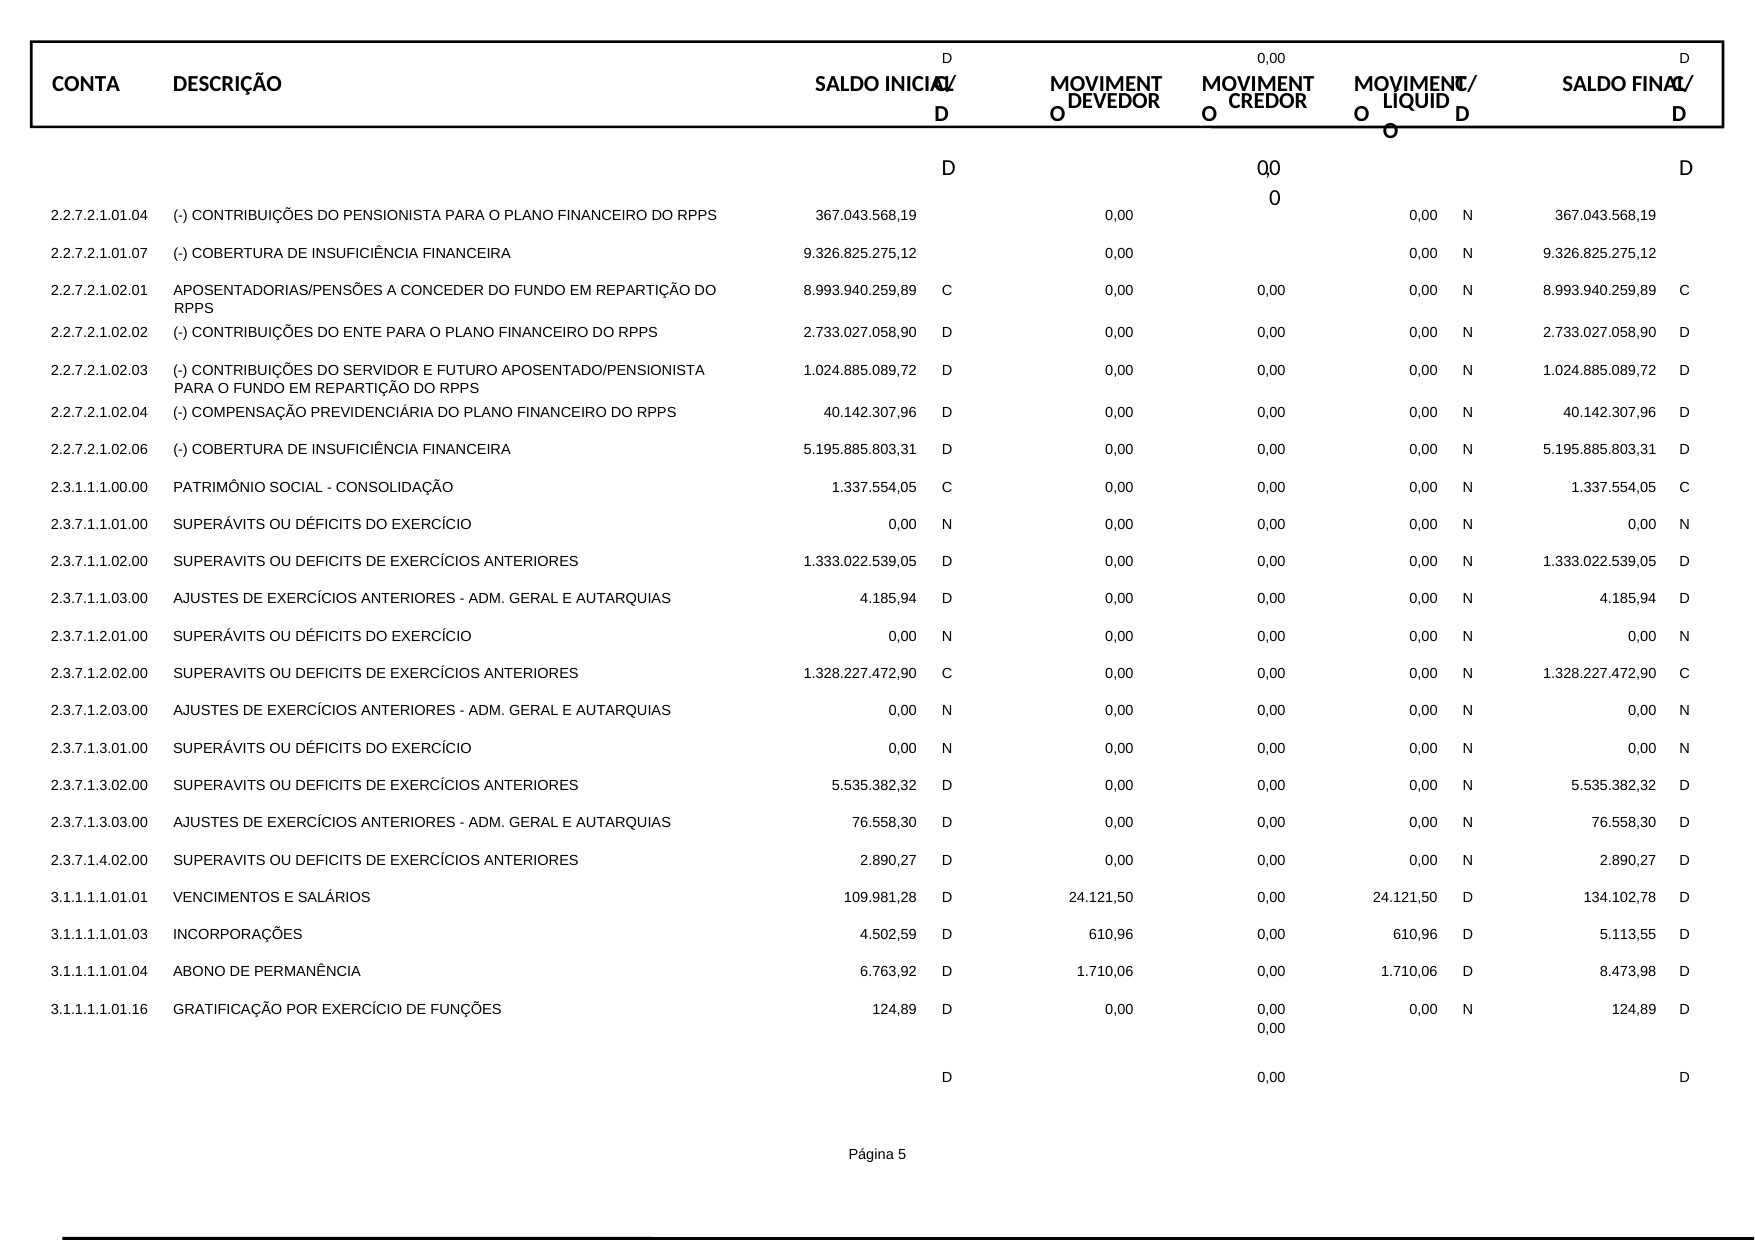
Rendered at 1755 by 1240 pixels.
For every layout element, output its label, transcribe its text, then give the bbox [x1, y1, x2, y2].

text 2.2.7.2.1.02.06 (-) COBERTURA DE INSUFICIÊNCIA FINANCEIRA 5.195.885.803,31 D 0,00 0,00 0,00 N 5.195.885.803,31 D [51, 441, 1689, 458]
text 3.1.1.1.1.01.01 VENCIMENTOS E SALÁRIOS 109.981,28 D 24.121,50 0,00 24.121,50 D 134.102,78 D [51, 888, 1689, 905]
text 2.3.7.1.1.02.00 SUPERAVITS OU DEFICITS DE EXERCÍCIOS ANTERIORES 1.333.022.539,05 D 0,00 0,00 0,00 N 1.333.022.539,05 D [51, 553, 1689, 570]
text 3.1.1.1.1.01.03 INCORPORAÇÕES 4.502,59 D 610,96 0,00 610,96 D 5.113,55 D [51, 926, 1689, 943]
text 2.2.7.2.1.01.04 (-) CONTRIBUIÇÕES DO PENSIONISTA PARA O PLANO FINANCEIRO DO RPPS 367.043.568,19 0,00 0,00 N 367.043.568,19 [51, 151, 1689, 224]
text 3.1.1.1.1.01.16 GRATIFICAÇÃO POR EXERCÍCIO DE FUNÇÕES 124,89 D 0,00 0,00 0,00 N 124,89 D [51, 1000, 1689, 1017]
text 2.3.7.1.2.01.00 SUPERÁVITS OU DÉFICITS DO EXERCÍCIO 0,00 N 0,00 0,00 0,00 N 0,00 N [51, 627, 1689, 644]
text 2.3.7.1.4.02.00 SUPERAVITS OU DEFICITS DE EXERCÍCIOS ANTERIORES 2.890,27 D 0,00 0,00 0,00 N 2.890,27 D [51, 851, 1689, 868]
text 2.3.7.1.3.02.00 SUPERAVITS OU DEFICITS DE EXERCÍCIOS ANTERIORES 5.535.382,32 D 0,00 0,00 0,00 N 5.535.382,32 D [51, 777, 1689, 793]
text 2.3.7.1.1.01.00 SUPERÁVITS OU DÉFICITS DO EXERCÍCIO 0,00 N 0,00 0,00 0,00 N 0,00 N [51, 516, 1689, 532]
text 3.1.1.1.1.01.04 ABONO DE PERMANÊNCIA 6.763,92 D 1.710,06 0,00 1.710,06 D 8.473,98 D [51, 963, 1689, 980]
text 2.3.7.1.3.03.00 AJUSTES DE EXERCÍCIOS ANTERIORES - ADM. GERAL E AUTARQUIAS 76.558,30 D 0,00 0,00 0,00 N 76.558,30 D [51, 814, 1689, 831]
text 2.2.7.2.1.02.03 (-) CONTRIBUIÇÕES DO SERVIDOR E FUTURO APOSENTADO/PENSIONISTA 1.024.885.089,72 D 0,00 0,00 0,00 N 1.024.885.089,72 D [51, 361, 1689, 378]
text 2.2.7.2.1.02.01 APOSENTADORIAS/PENSÕES A CONCEDER DO FUNDO EM REPARTIÇÃO DO 8.993.940.259,89 C 0,00 0,00 0,00 N 8.993.940.259,89 C [51, 282, 1689, 298]
text 2.3.1.1.1.00.00 PATRIMÔNIO SOCIAL - CONSOLIDAÇÃO 1.337.554,05 C 0,00 0,00 0,00 N 1.337.554,05 C [51, 478, 1689, 495]
text RPPS [174, 300, 1689, 317]
text 2.2.7.2.1.01.07 (-) COBERTURA DE INSUFICIÊNCIA FINANCEIRA 9.326.825.275,12 0,00 0,00 N 9.326.825.275,12 [51, 244, 1689, 261]
text 2.2.7.2.1.02.04 (-) COMPENSAÇÃO PREVIDENCIÁRIA DO PLANO FINANCEIRO DO RPPS 40.142.307,96 D 0,00 0,00 0,00 N 40.142.307,96 D [51, 404, 1689, 421]
text 2.3.7.1.2.02.00 SUPERAVITS OU DEFICITS DE EXERCÍCIOS ANTERIORES 1.328.227.472,90 C 0,00 0,00 0,00 N 1.328.227.472,90 C [51, 665, 1689, 682]
text 2.2.7.2.1.02.02 (-) CONTRIBUIÇÕES DO ENTE PARA O PLANO FINANCEIRO DO RPPS 2.733.027.058,90 D 0,00 0,00 0,00 N 2.733.027.058,90 D [51, 324, 1689, 341]
text PARA O FUNDO EM REPARTIÇÃO DO RPPS [174, 380, 1689, 397]
text 2.3.7.1.1.03.00 AJUSTES DE EXERCÍCIOS ANTERIORES - ADM. GERAL E AUTARQUIAS 4.185,94 D 0,00 0,00 0,00 N 4.185,94 D [51, 590, 1689, 607]
text 2.3.7.1.2.03.00 AJUSTES DE EXERCÍCIOS ANTERIORES - ADM. GERAL E AUTARQUIAS 0,00 N 0,00 0,00 0,00 N 0,00 N [51, 702, 1689, 719]
text 2.3.7.1.3.01.00 SUPERÁVITS OU DÉFICITS DO EXERCÍCIO 0,00 N 0,00 0,00 0,00 N 0,00 N [51, 739, 1689, 756]
